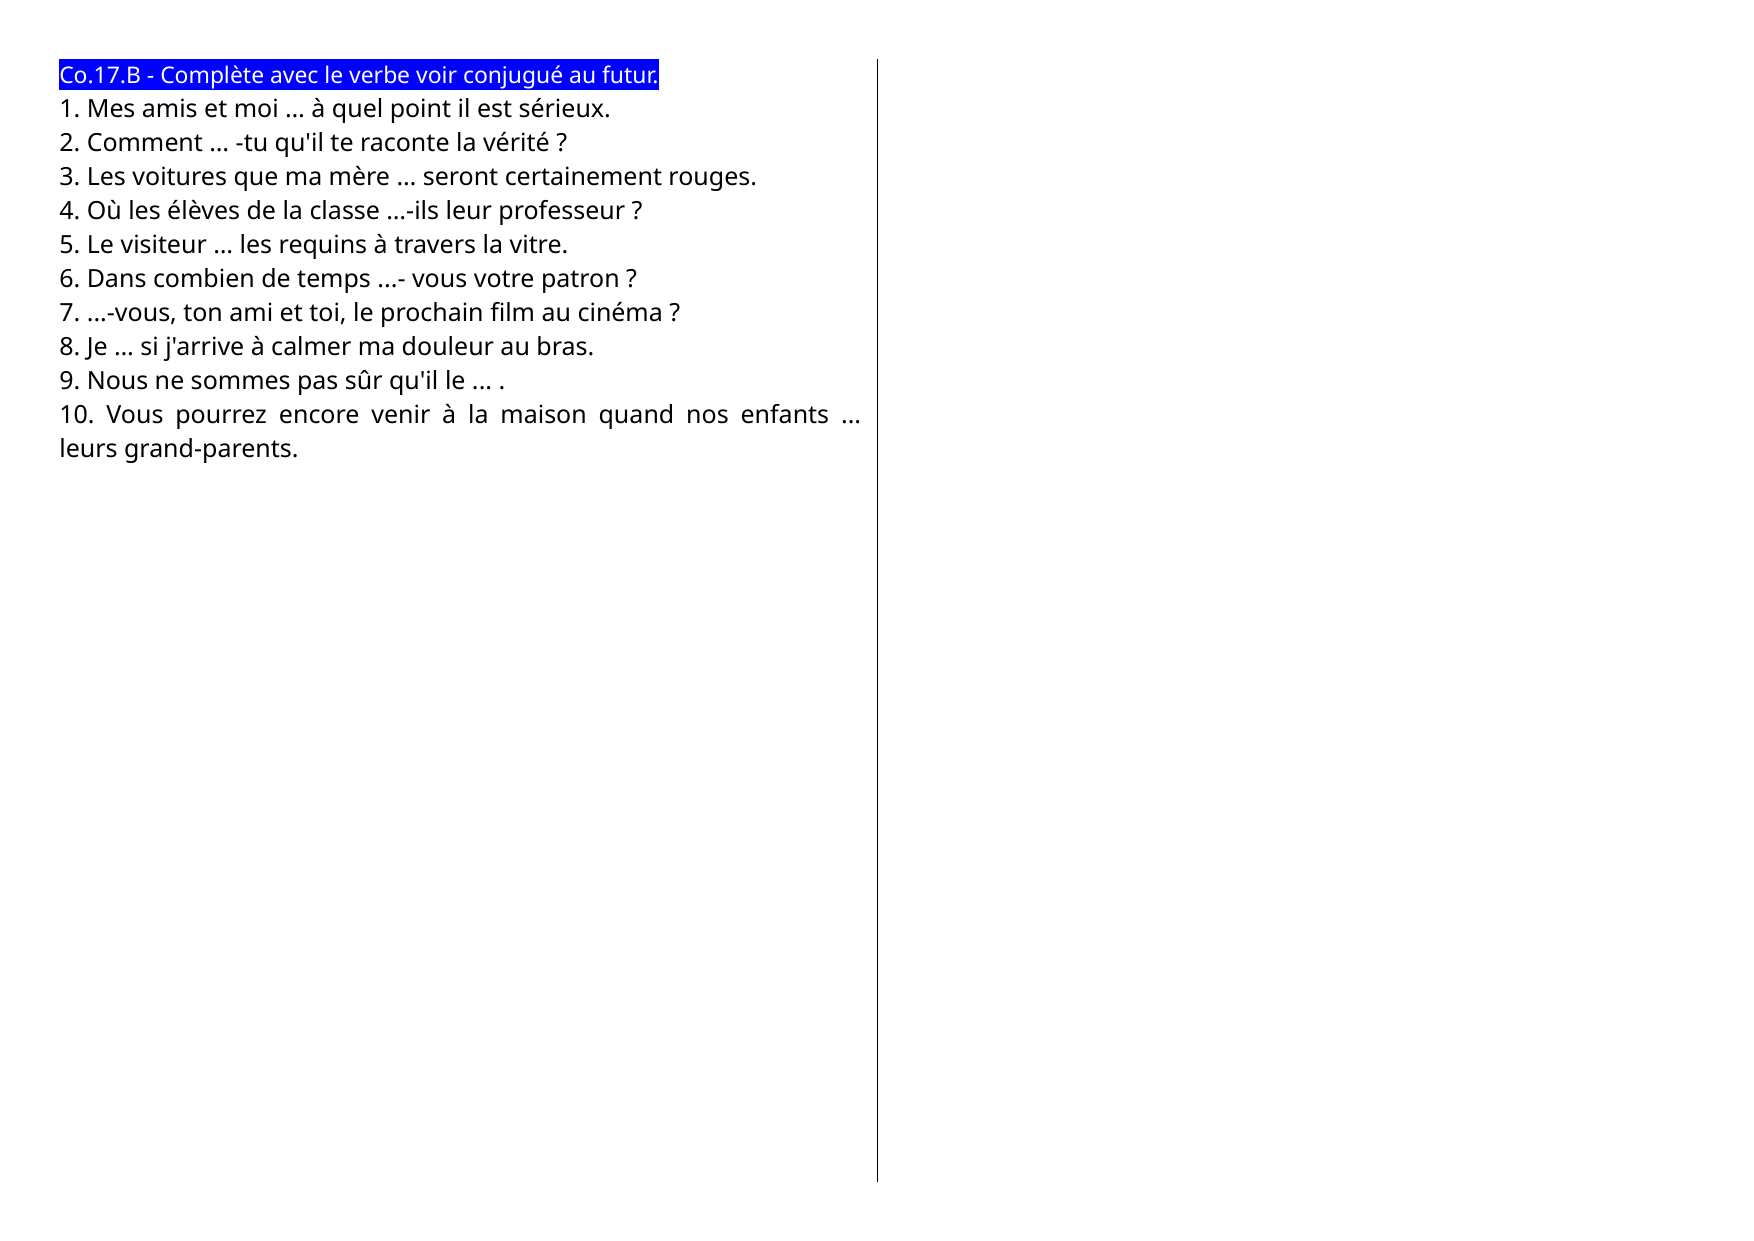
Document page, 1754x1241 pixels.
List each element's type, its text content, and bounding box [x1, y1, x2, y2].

text 9. Nous ne sommes pas sûr qu'il le ... . [59, 363, 862, 397]
text 10. Vous pourrez encore venir à la maison quand nos enfants ... leurs grand-parents. [59, 397, 862, 465]
text 3. Les voitures que ma mère … seront certainement rouges. [59, 158, 862, 192]
text 8. Je … si j'arrive à calmer ma douleur au bras. [59, 329, 862, 363]
text 6. Dans combien de temps ...- vous votre patron ? [59, 261, 862, 295]
text 5. Le visiteur … les requins à travers la vitre. [59, 227, 862, 261]
text 1. Mes amis et moi … à quel point il est sérieux. [59, 90, 862, 124]
text 2. Comment … -tu qu'il te raconte la vérité ? [59, 124, 862, 158]
text 4. Où les élèves de la classe …-ils leur professeur ? [59, 192, 862, 227]
text 7. ...-vous, ton ami et toi, le prochain film au cinéma ? [59, 295, 862, 329]
text Co.17.B - Complète avec le verbe voir conjugué au futur. [59, 59, 862, 90]
